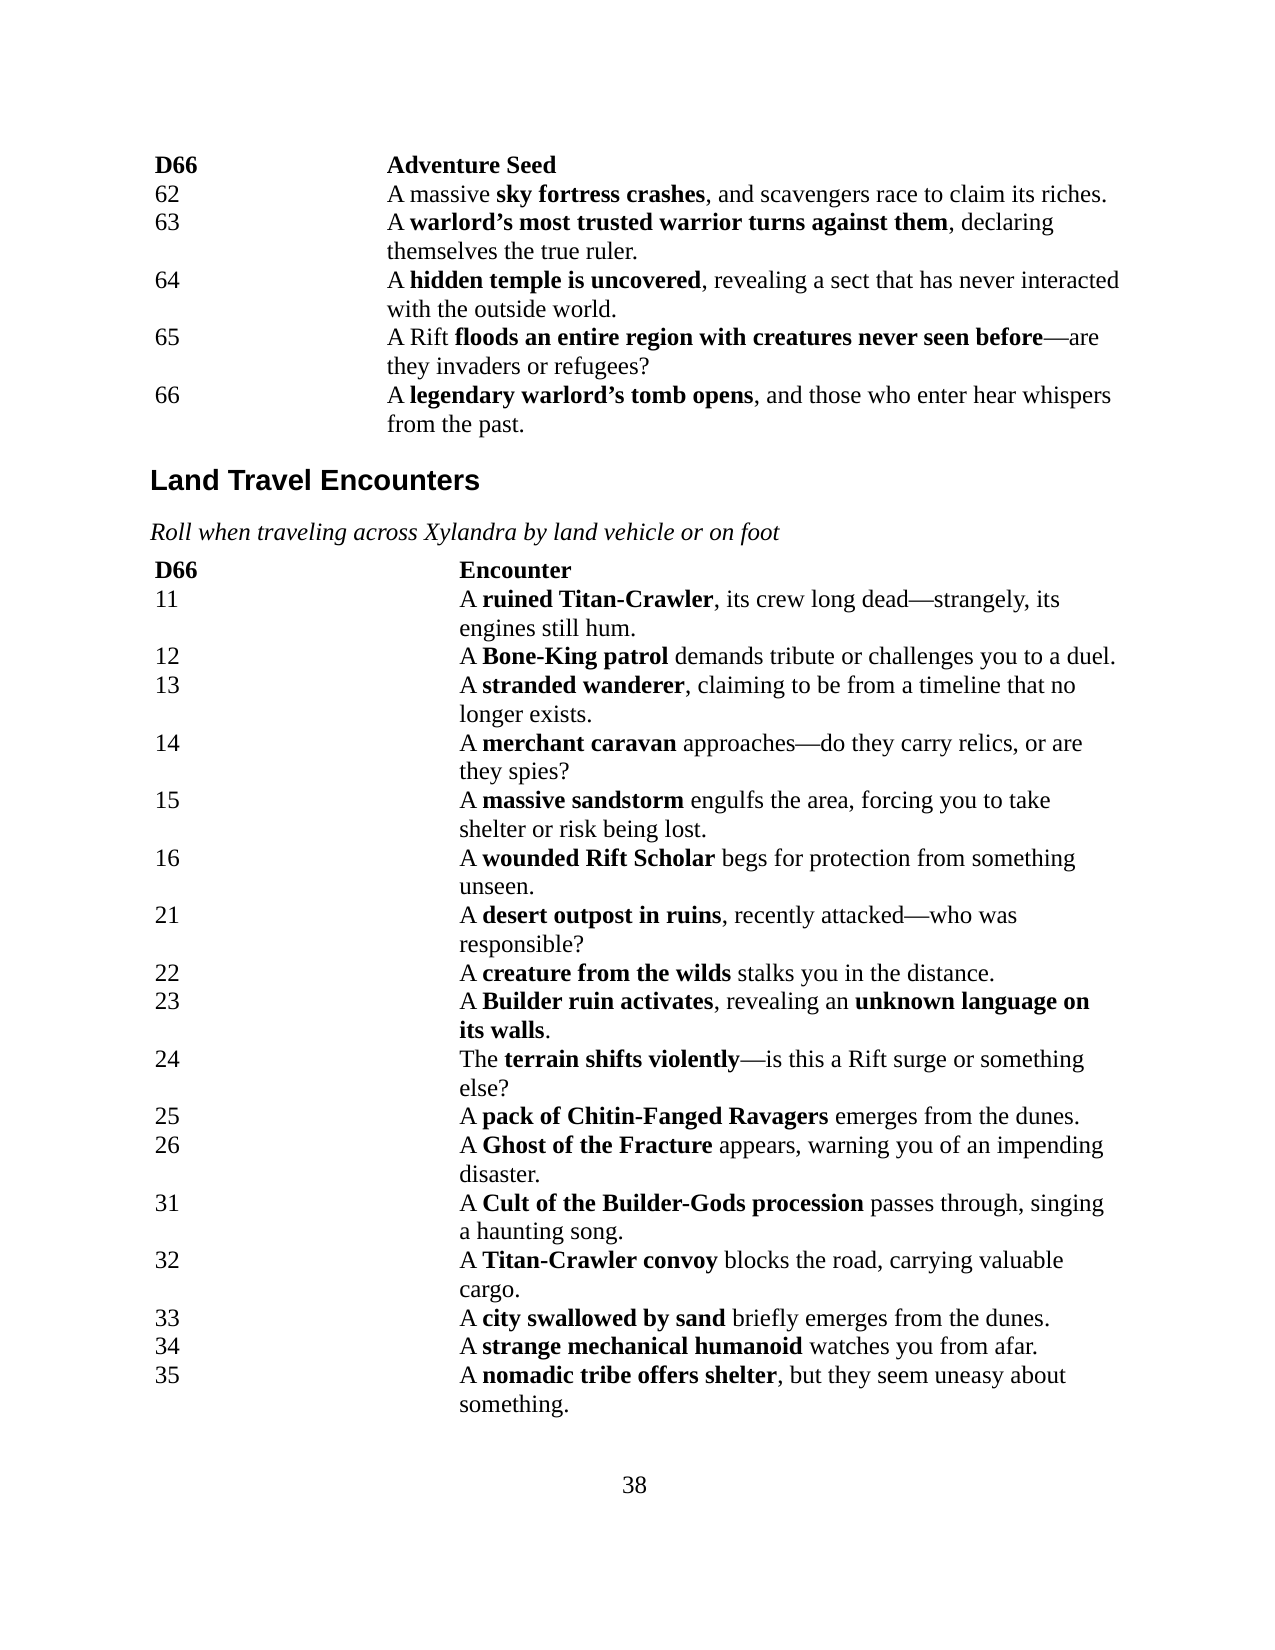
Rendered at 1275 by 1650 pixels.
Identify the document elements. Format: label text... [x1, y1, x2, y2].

text Roll when traveling across Xylandra by land vehicle or on foot [150, 517, 1125, 546]
table_cell A desert outpost in ruins, recently attacked—who was responsible? [455, 900, 1125, 958]
table_cell 31 [150, 1188, 454, 1245]
table_cell A Titan-Crawler convoy blocks the road, carrying valuable cargo. [455, 1245, 1125, 1303]
table_cell 62 [150, 179, 382, 207]
table_cell A Bone-King patrol demands tribute or challenges you to a duel. [455, 641, 1125, 670]
table_cell A pack of Chitin-Fanged Ravagers emerges from the dunes. [455, 1101, 1125, 1130]
table_cell A nomadic tribe offers shelter, but they seem uneasy about something. [455, 1360, 1125, 1418]
table_cell A creature from the wilds stalks you in the distance. [455, 958, 1125, 986]
table_cell A Ghost of the Fracture appears, warning you of an impending disaster. [455, 1130, 1125, 1188]
table_cell 65 [150, 323, 382, 380]
table_cell 66 [150, 380, 382, 437]
table_cell A strange mechanical humanoid watches you from afar. [455, 1331, 1125, 1360]
table_cell 26 [150, 1130, 454, 1188]
table_cell 22 [150, 958, 454, 986]
table_cell The terrain shifts violently—is this a Rift surge or something else? [455, 1044, 1125, 1101]
table_cell 21 [150, 900, 454, 958]
table_cell 16 [150, 843, 454, 900]
table_cell A city swallowed by sand briefly emerges from the dunes. [455, 1303, 1125, 1331]
table_cell 23 [150, 986, 454, 1044]
table_cell A Cult of the Builder-Gods procession passes through, singing a haunting song. [455, 1188, 1125, 1245]
subtitle Land Travel Encounters [150, 462, 1125, 496]
table_cell A legendary warlord’s tomb opens, and those who enter hear whispers from the past. [382, 380, 1125, 437]
table_cell 32 [150, 1245, 454, 1303]
table_cell A ruined Titan-Crawler, its crew long dead—strangely, its engines still hum. [455, 584, 1125, 641]
table_cell 34 [150, 1331, 454, 1360]
table_cell A Builder ruin activates, revealing an unknown language on its walls. [455, 986, 1125, 1044]
table_cell 35 [150, 1360, 454, 1418]
table_header D66 [150, 150, 382, 179]
table_cell 15 [150, 785, 454, 843]
table_cell A hidden temple is uncovered, revealing a sect that has never interacted with the outside world. [382, 265, 1125, 322]
table_cell 64 [150, 265, 382, 322]
table_cell 33 [150, 1303, 454, 1331]
table_cell A Rift floods an entire region with creatures never seen before—are they invaders or refugees? [382, 323, 1125, 380]
table_cell A wounded Rift Scholar begs for protection from something unseen. [455, 843, 1125, 900]
table_header Encounter [455, 555, 1125, 584]
table_cell A merchant caravan approaches—do they carry relics, or are they spies? [455, 728, 1125, 785]
table_cell 13 [150, 670, 454, 728]
table_cell 24 [150, 1044, 454, 1101]
table_cell 14 [150, 728, 454, 785]
table_cell 63 [150, 208, 382, 265]
table_cell A massive sky fortress crashes, and scavengers race to claim its riches. [382, 179, 1125, 207]
table_cell 25 [150, 1101, 454, 1130]
table_cell A warlord’s most trusted warrior turns against them, declaring themselves the true ruler. [382, 208, 1125, 265]
table_cell 12 [150, 641, 454, 670]
table_header Adventure Seed [382, 150, 1125, 179]
table_header D66 [150, 555, 454, 584]
table_cell A stranded wanderer, claiming to be from a timeline that no longer exists. [455, 670, 1125, 728]
table_cell 11 [150, 584, 454, 641]
table_cell A massive sandstorm engulfs the area, forcing you to take shelter or risk being lost. [455, 785, 1125, 843]
